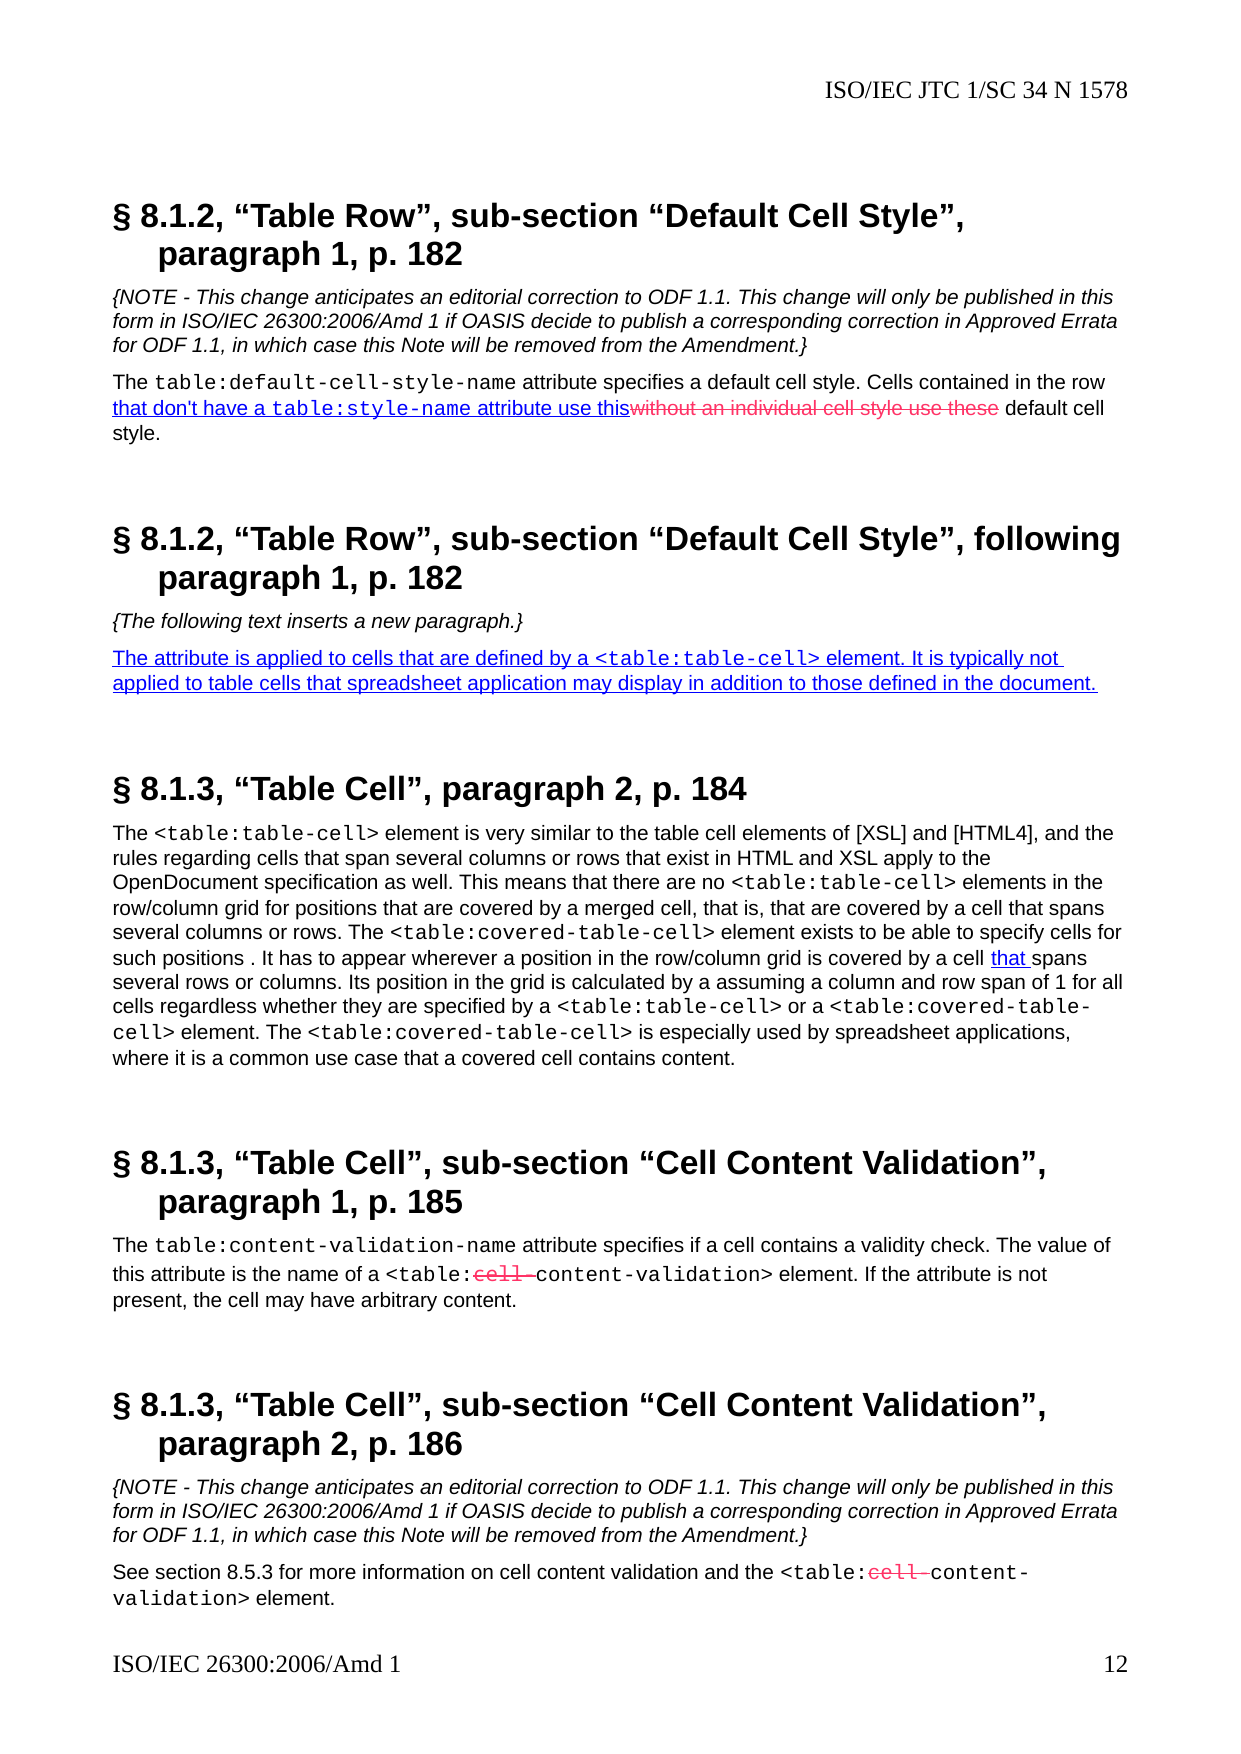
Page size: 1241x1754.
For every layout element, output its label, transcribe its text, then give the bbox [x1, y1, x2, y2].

text The <table:table-cell> element is very similar to the table cell elements of [XSL] and [HTML4], and the rules regarding cells that span several columns or rows that exist in HTML and XSL apply to the OpenDocument specification as well. This means that there are no <table:table-cell> elements in the row/column grid for positions that are covered by a merged cell, that is, that are covered by a cell that spans several columns or rows. The <table:covered-table-cell> element exists to be able to specify cells for such positions . It has to appear wherever a position in the row/column grid is covered by a cell that spans several rows or columns. Its position in the grid is calculated by a assuming a column and row span of 1 for all cells regardless whether they are specified by a <table:table-cell> or a <table:covered-table-cell> element. The <table:covered-table-cell> is especially used by spreadsheet applications, where it is a common use case that a covered cell contains content. [112, 820, 1128, 1069]
subtitle § 8.1.3, “Table Cell”, paragraph 2, p. 184 [112, 769, 1128, 808]
subtitle § 8.1.2, “Table Row”, sub-section “Default Cell Style”, following paragraph 1, p. 182 [112, 519, 1128, 596]
subtitle § 8.1.3, “Table Cell”, sub-section “Cell Content Validation”, paragraph 1, p. 185 [112, 1143, 1128, 1221]
text {NOTE - This change anticipates an editorial correction to ODF 1.1. This change will only be published in this form in ISO/IEC 26300:2006/Amd 1 if OASIS decide to publish a corresponding correction in Approved Errata for ODF 1.1, in which case this Note will be removed from the Amendment.} [112, 1475, 1128, 1547]
text See section 8.5.3 for more information on cell content validation and the <table:cell-content-validation> element. [112, 1559, 1128, 1611]
text The table:default-cell-style-name attribute specifies a default cell style. Cells contained in the row that don't have a table:style-name attribute use thiswithout an individual cell style use these default cell style. [112, 369, 1128, 445]
text {The following text inserts a new paragraph.} [112, 609, 1128, 633]
text The attribute is applied to cells that are defined by a <table:table-cell> element. It is typically not applied to table cells that spreadsheet application may display in addition to those defined in the document. [112, 645, 1128, 695]
text {NOTE - This change anticipates an editorial correction to ODF 1.1. This change will only be published in this form in ISO/IEC 26300:2006/Amd 1 if OASIS decide to publish a corresponding correction in Approved Errata for ODF 1.1, in which case this Note will be removed from the Amendment.} [112, 285, 1128, 357]
subtitle § 8.1.3, “Table Cell”, sub-section “Cell Content Validation”, paragraph 2, p. 186 [112, 1385, 1128, 1463]
subtitle § 8.1.2, “Table Row”, sub-section “Default Cell Style”, paragraph 1, p. 182 [112, 195, 1128, 273]
text The table:content-validation-name attribute specifies if a cell contains a validity check. The value of this attribute is the name of a <table:cell-content-validation> element. If the attribute is not present, the cell may have arbitrary content. [112, 1233, 1128, 1311]
